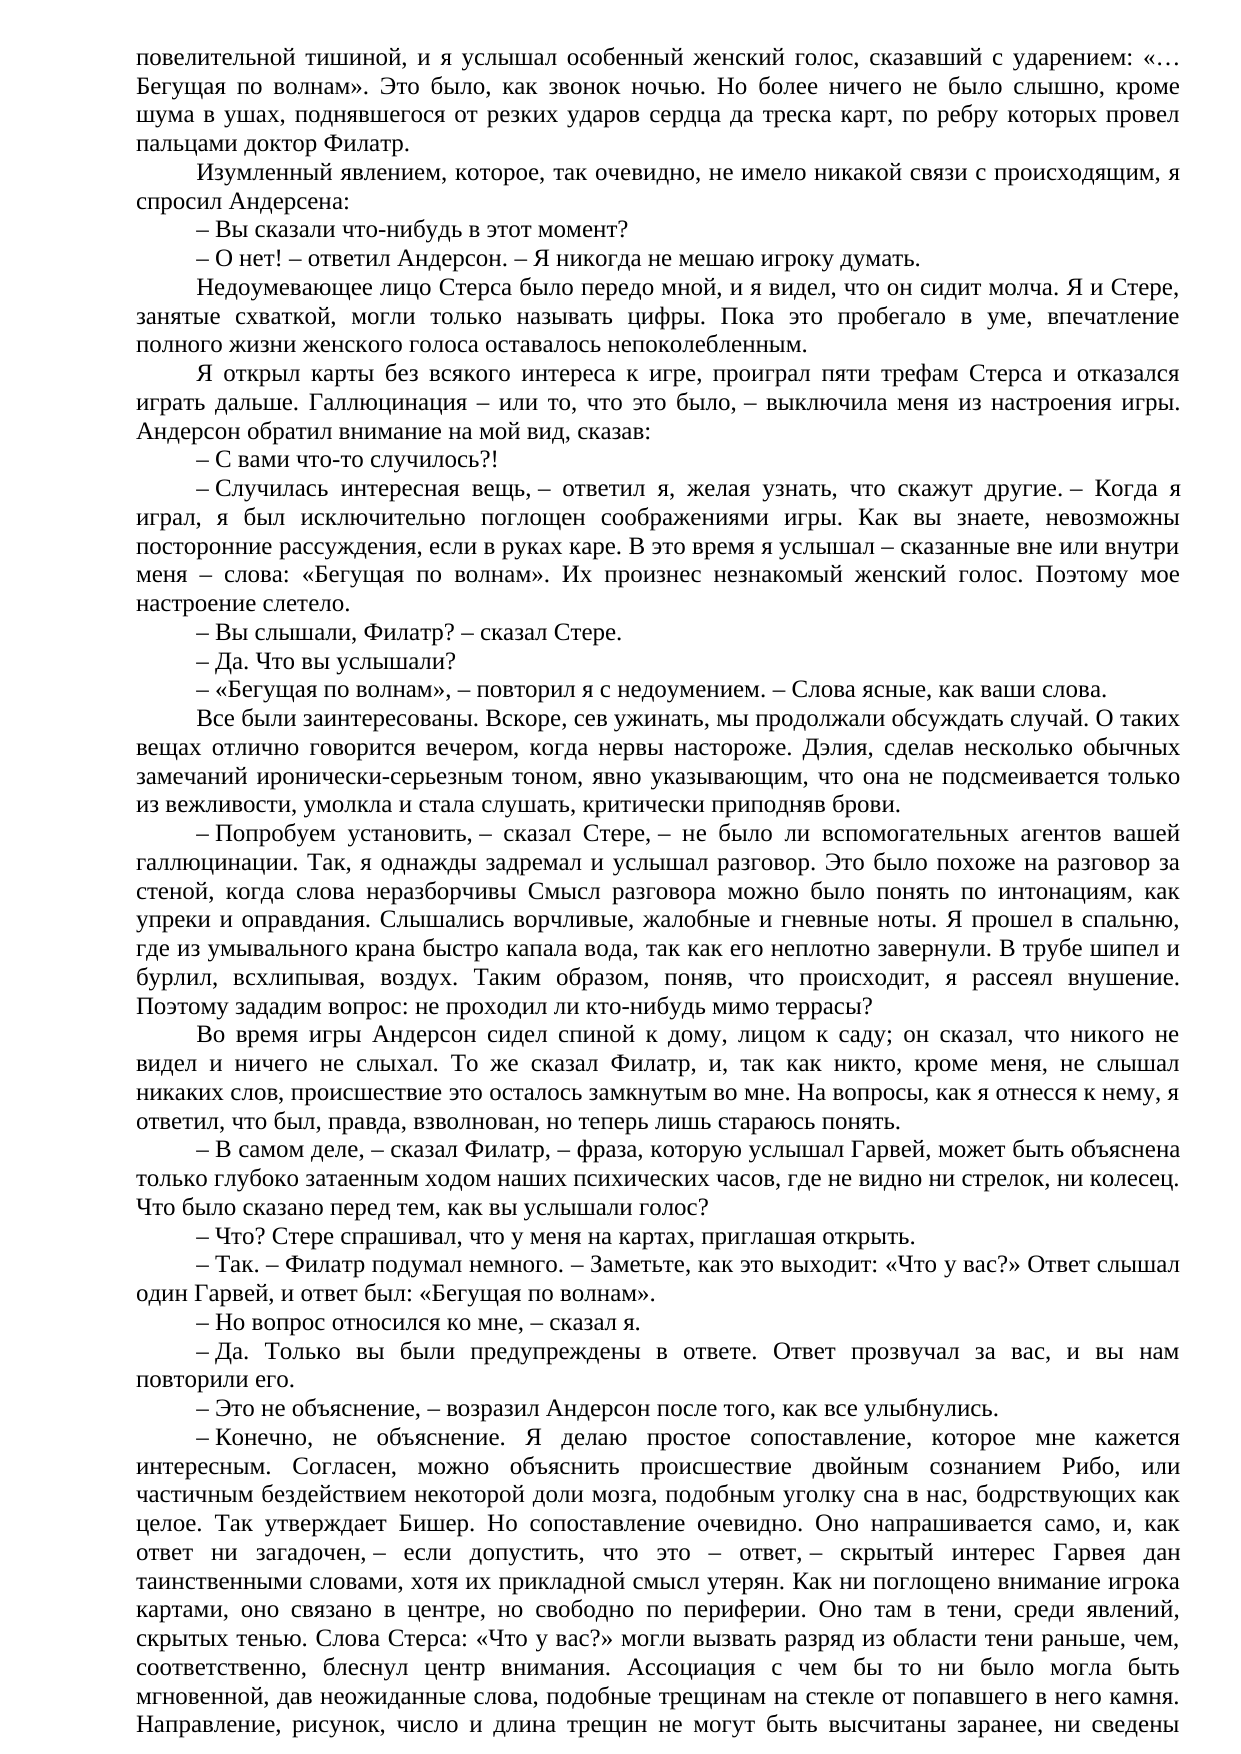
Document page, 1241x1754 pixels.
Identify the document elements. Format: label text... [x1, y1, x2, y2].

text Все были заинтересованы. Вскоре, сев ужинать, мы продолжали обсуждать случай. О таких вещах отлично говорится вечером, когда нервы настороже. Дэлия, сделав несколько обычных замечаний иронически-серьезным тоном, явно указывающим, что она не подсмеивается только из вежливости, умолкла и стала слушать, критически приподняв брови. [136, 703, 1181, 818]
text – Но вопрос относился ко мне, – сказал я. [136, 1307, 1181, 1336]
text Недоумевающее лицо Стерса было передо мной, и я видел, что он сидит молча. Я и Стере, занятые схваткой, могли только называть цифры. Пока это пробегало в уме, впечатление полного жизни женского голоса оставалось непоколебленным. [136, 272, 1181, 358]
text – Так. – Филатр подумал немного. – Заметьте, как это выходит: «Что у вас?» Ответ слышал один Гарвей, и ответ был: «Бегущая по волнам». [136, 1249, 1181, 1307]
text – Вы сказали что-нибудь в этот момент? [136, 214, 1181, 243]
text – В самом деле, – сказал Филатр, – фраза, которую услышал Гарвей, может быть объяснена только глубоко затаенным ходом наших психических часов, где не видно ни стрелок, ни колесец. Что было сказано перед тем, как вы услышали голос? [136, 1134, 1181, 1221]
text – Это не объяснение, – возразил Андерсон после того, как все улыбнулись. [136, 1393, 1181, 1422]
text – Да. Что вы услышали? [136, 646, 1181, 674]
text – Да. Только вы были предупреждены в ответе. Ответ прозвучал за вас, и вы нам повторили его. [136, 1336, 1181, 1393]
text – Что? Стере спрашивал, что у меня на картах, приглашая открыть. [136, 1221, 1181, 1249]
text Во время игры Андерсон сидел спиной к дому, лицом к саду; он сказал, что никого не видел и ничего не слыхал. То же сказал Филатр, и, так как никто, кроме меня, не слышал никаких слов, происшествие это осталось замкнутым во мне. На вопросы, как я отнесся к нему, я ответил, что был, правда, взволнован, но теперь лишь стараюсь понять. [136, 1019, 1181, 1134]
text – С вами что-то случилось?! [136, 444, 1181, 473]
text – Конечно, не объяснение. Я делаю простое сопоставление, которое мне кажется интересным. Согласен, можно объяснить происшествие двойным сознанием Рибо, или частичным бездействием некоторой доли мозга, подобным уголку сна в нас, бодрствующих как целое. Так утверждает Бишер. Но сопоставление очевидно. Оно напрашивается само, и, как ответ ни загадочен, – если допустить, что это – ответ, – скрытый интерес Гарвея дан таинственными словами, хотя их прикладной смысл утерян. Как ни поглощено внимание игрока картами, оно связано в центре, но свободно по периферии. Оно там в тени, среди явлений, скрытых тенью. Слова Стерса: «Что у вас?» могли вызвать разряд из области тени раньше, чем, соответственно, блеснул центр внимания. Ассоциация с чем бы то ни было могла быть мгновенной, дав неожиданные слова, подобные трещинам на стекле от попавшего в него камня. Направление, рисунок, число и длина трещин не могут быть высчитаны заранее, ни сведены [136, 1422, 1181, 1738]
text – О нет! – ответил Андерсон. – Я никогда не мешаю игроку думать. [136, 243, 1181, 272]
text – Вы слышали, Филатр? – сказал Стере. [136, 617, 1181, 646]
text Я открыл карты без всякого интереса к игре, проиграл пяти трефам Стерса и отказался играть дальше. Галлюцинация – или то, что это было, – выключила меня из настроения игры. Андерсон обратил внимание на мой вид, сказав: [136, 358, 1181, 444]
text повелительной тишиной, и я услышал особенный женский голос, сказавший с ударением: «… Бегущая по волнам». Это было, как звонок ночью. Но более ничего не было слышно, кроме шума в ушах, поднявшегося от резких ударов сердца да треска карт, по ребру которых провел пальцами доктор Филатр. [136, 42, 1181, 157]
text Изумленный явлением, которое, так очевидно, не имело никакой связи с происходящим, я спросил Андерсена: [136, 157, 1181, 214]
text – «Бегущая по волнам», – повторил я с недоумением. – Слова ясные, как ваши слова. [136, 674, 1181, 703]
text – Случилась интересная вещь, – ответил я, желая узнать, что скажут другие. – Когда я играл, я был исключительно поглощен соображениями игры. Как вы знаете, невозможны посторонние рассуждения, если в руках каре. В это время я услышал – сказанные вне или внутри меня – слова: «Бегущая по волнам». Их произнес незнакомый женский голос. Поэтому мое настроение слетело. [136, 473, 1181, 617]
text – Попробуем установить, – сказал Стере, – не было ли вспомогательных агентов вашей галлюцинации. Так, я однажды задремал и услышал разговор. Это было похоже на разговор за стеной, когда слова неразборчивы Смысл разговора можно было понять по интонациям, как упреки и оправдания. Слышались ворчливые, жалобные и гневные ноты. Я прошел в спальню, где из умывального крана быстро капала вода, так как его неплотно завернули. В трубе шипел и бурлил, всхлипывая, воздух. Таким образом, поняв, что происходит, я рассеял внушение. Поэтому зададим вопрос: не проходил ли кто-нибудь мимо террасы? [136, 818, 1181, 1019]
